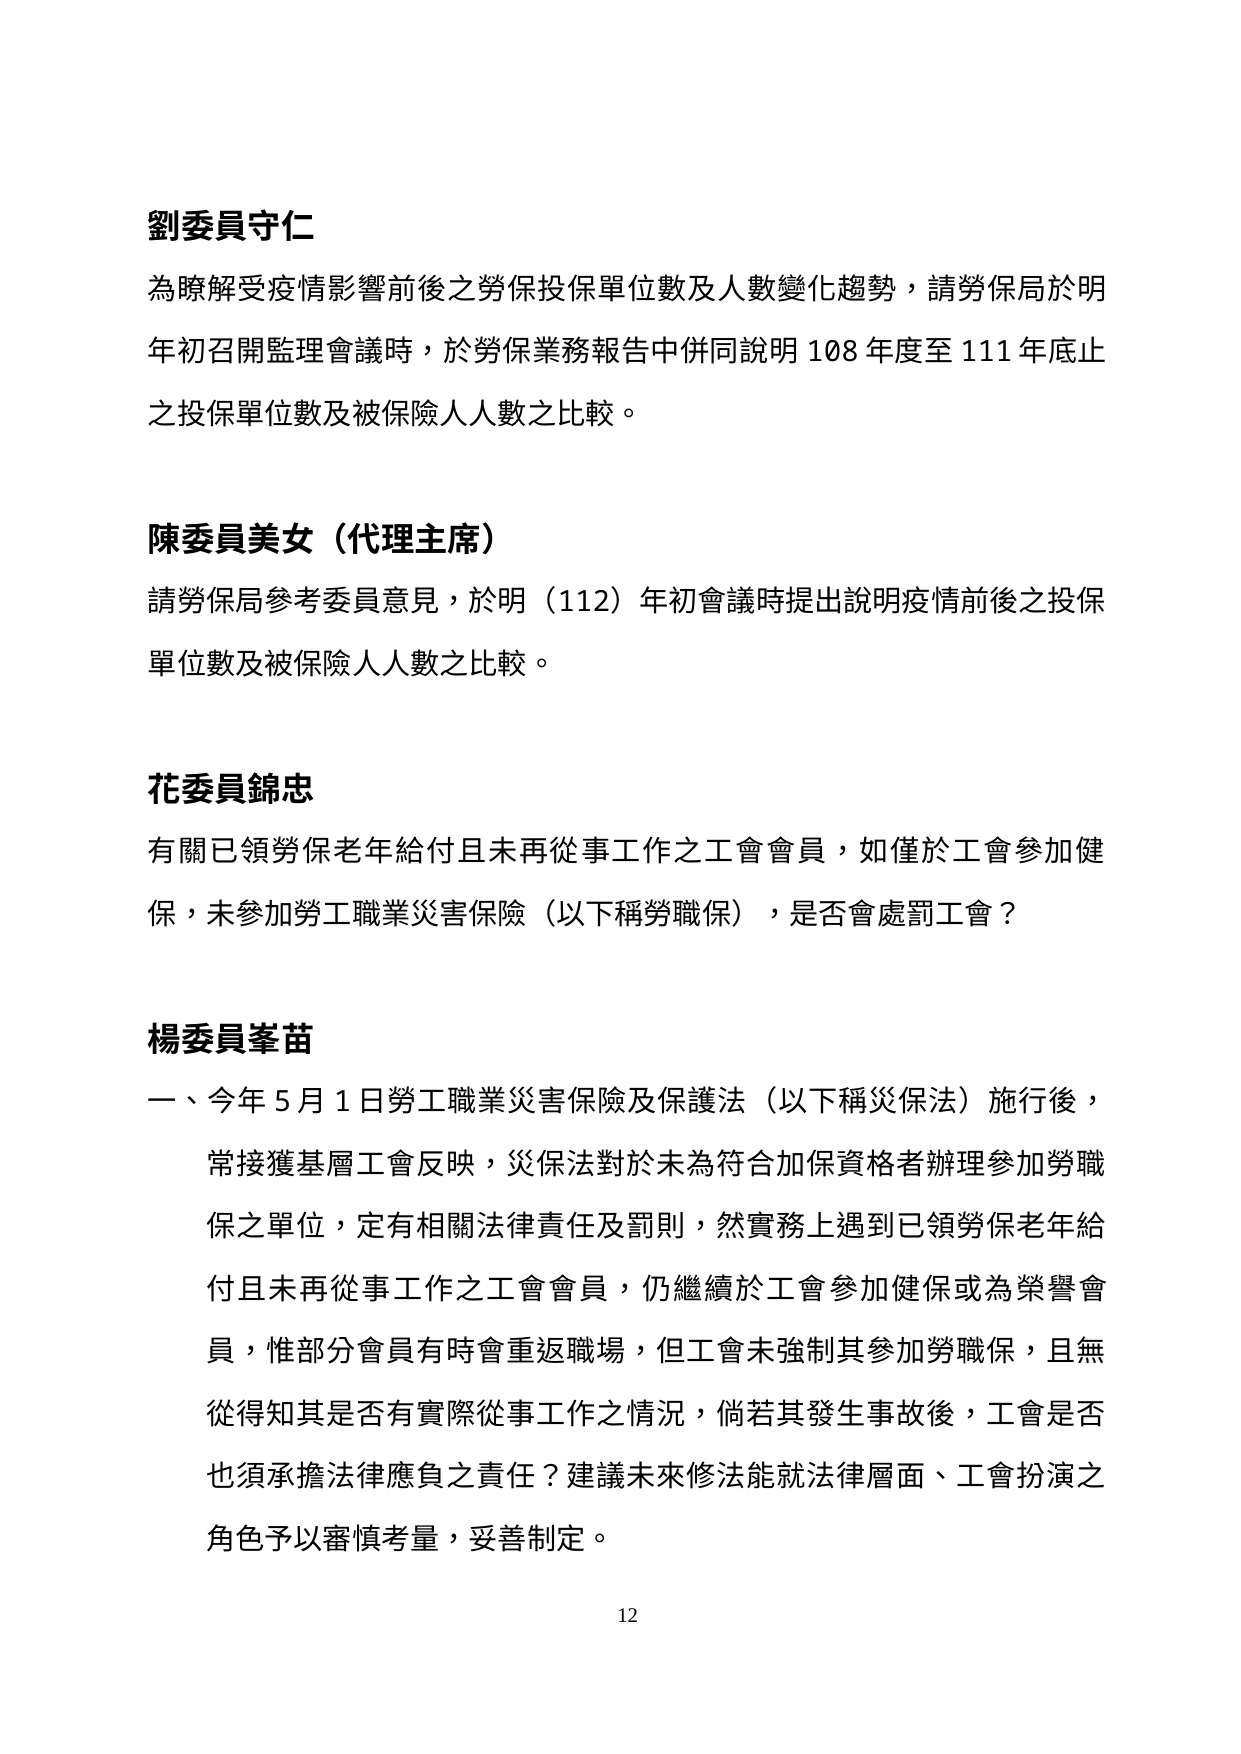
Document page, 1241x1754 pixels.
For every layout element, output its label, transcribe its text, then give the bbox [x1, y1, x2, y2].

text 一、今年5月1日勞工職業災害保險及保護法（以下稱災保法）施行後，常接獲基層工會反映，災保法對於未為符合加保資格者辦理參加勞職保之單位，定有相關法律責任及罰則，然實務上遇到已領勞保老年給付且未再從事工作之工會會員，仍繼續於工會參加健保或為榮譽會員，惟部分會員有時會重返職場，但工會未強制其參加勞職保，且無從得知其是否有實際從事工作之情況，倘若其發生事故後，工會是否也須承擔法律應負之責任？建議未來修法能就法律層面、工會扮演之角色予以審慎考量，妥善制定。 [148, 1057, 1107, 1557]
text 楊委員峯苗 [148, 995, 1107, 1057]
text 為瞭解受疫情影響前後之勞保投保單位數及人數變化趨勢，請勞保局於明年初召開監理會議時，於勞保業務報告中併同說明108年度至111年底止之投保單位數及被保險人人數之比較。 [148, 245, 1107, 432]
text 陳委員美女（代理主席） [148, 495, 1107, 557]
text 花委員錦忠 [148, 745, 1107, 807]
text 劉委員守仁 [148, 182, 1107, 245]
text 有關已領勞保老年給付且未再從事工作之工會會員，如僅於工會參加健保，未參加勞工職業災害保險（以下稱勞職保），是否會處罰工會？ [148, 807, 1107, 932]
text 請勞保局參考委員意見，於明（112）年初會議時提出說明疫情前後之投保單位數及被保險人人數之比較。 [148, 557, 1107, 682]
